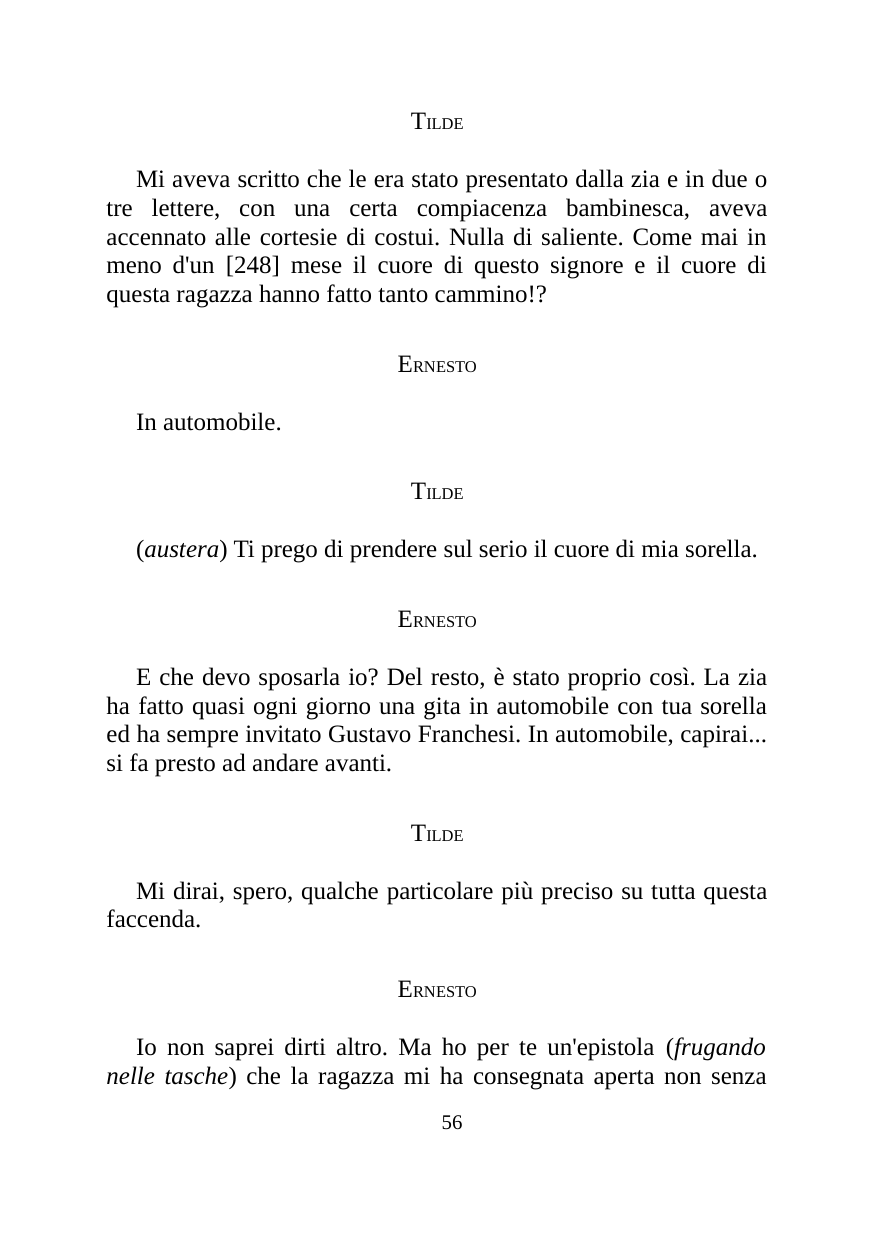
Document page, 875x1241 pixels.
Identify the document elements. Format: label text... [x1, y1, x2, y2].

text Ernesto [106, 974, 768, 1003]
text Tilde [106, 106, 768, 135]
text E che devo sposarla io? Del resto, è stato proprio così. La zia ha fatto quasi ogni giorno una gita in automobile con tua sorella ed ha sempre invitato Gustavo Franchesi. In automobile, capirai... si fa presto ad andare avanti. [106, 662, 768, 777]
text Ernesto [106, 604, 768, 633]
text Io non saprei dirti altro. Ma ho per te un'epistola (frugando nelle tasche) che la ragazza mi ha consegnata aperta non senza [106, 1032, 768, 1090]
text Mi aveva scritto che le era stato presentato dalla zia e in due o tre lettere, con una certa compiacenza bambinesca, aveva accennato alle cortesie di costui. Nulla di saliente. Come mai in meno d'un [248] mese il cuore di questo signore e il cuore di questa ragazza hanno fatto tanto cammino!? [106, 164, 768, 308]
text In automobile. [106, 407, 768, 436]
text Tilde [106, 818, 768, 847]
text Mi dirai, spero, qualche particolare più preciso su tutta questa faccenda. [106, 876, 768, 933]
text Ernesto [106, 349, 768, 378]
text (austera) Ti prego di prendere sul serio il cuore di mia sorella. [106, 534, 768, 563]
text Tilde [106, 476, 768, 505]
